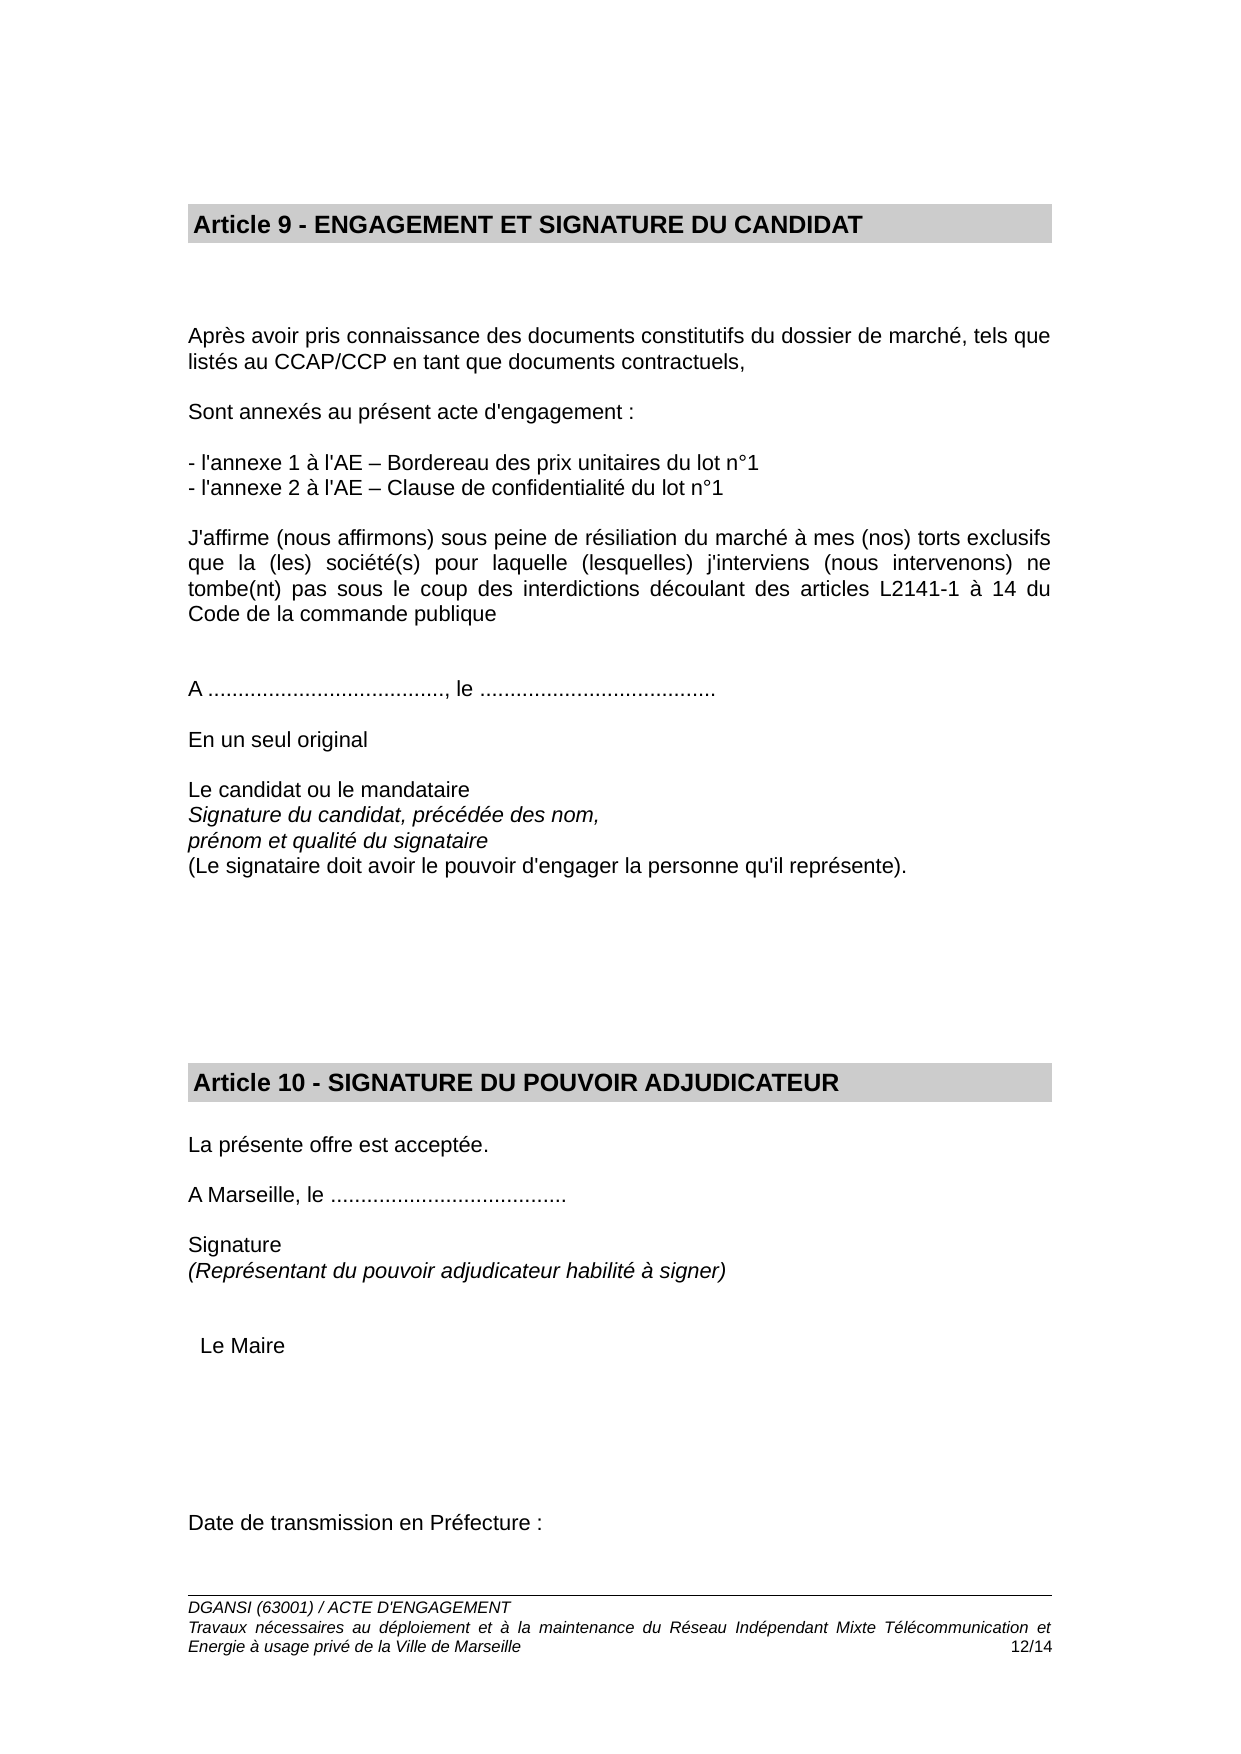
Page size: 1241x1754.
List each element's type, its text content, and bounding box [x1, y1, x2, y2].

text prénom et qualité du signataire [188, 828, 1052, 853]
text Signature [188, 1232, 1052, 1258]
text En un seul original [188, 727, 1052, 752]
text - l'annexe 2 à l'AE – Clause de confidentialité du lot n°1 [188, 475, 1052, 500]
text Le Maire [188, 1333, 1052, 1358]
text A Marseille, le ....................................... [188, 1182, 1052, 1207]
text Signature du candidat, précédée des nom, [188, 802, 1052, 828]
subtitle ENGAGEMENT ET SIGNATURE DU CANDIDAT [190, 207, 1050, 241]
text Sont annexés au présent acte d'engagement : [188, 399, 1052, 424]
subtitle SIGNATURE DU POUVOIR ADJUDICATEUR [190, 1065, 1050, 1100]
text J'affirme (nous affirmons) sous peine de résiliation du marché à mes (nos) torts exclusifs que la (les) société(s) pour laquelle (lesquelles) j'interviens (nous intervenons) ne tombe(nt) pas sous le coup des interdictions découlant des articles L2141-1 à 14 du Code de la commande publique [188, 525, 1052, 626]
text (Le signataire doit avoir le pouvoir d'engager la personne qu'il représente). [188, 853, 1052, 878]
text Le candidat ou le mandataire [188, 777, 1052, 802]
text Date de transmission en Préfecture : [188, 1510, 1052, 1535]
text (Représentant du pouvoir adjudicateur habilité à signer) [188, 1258, 1052, 1283]
text A ......................................., le ....................................... [188, 676, 1052, 702]
text - l'annexe 1 à l'AE – Bordereau des prix unitaires du lot n°1 [188, 449, 1052, 475]
text Après avoir pris connaissance des documents constitutifs du dossier de marché, tels que listés au CCAP/CCP en tant que documents contractuels, [188, 323, 1052, 374]
text La présente offre est acceptée. [188, 1132, 1052, 1157]
